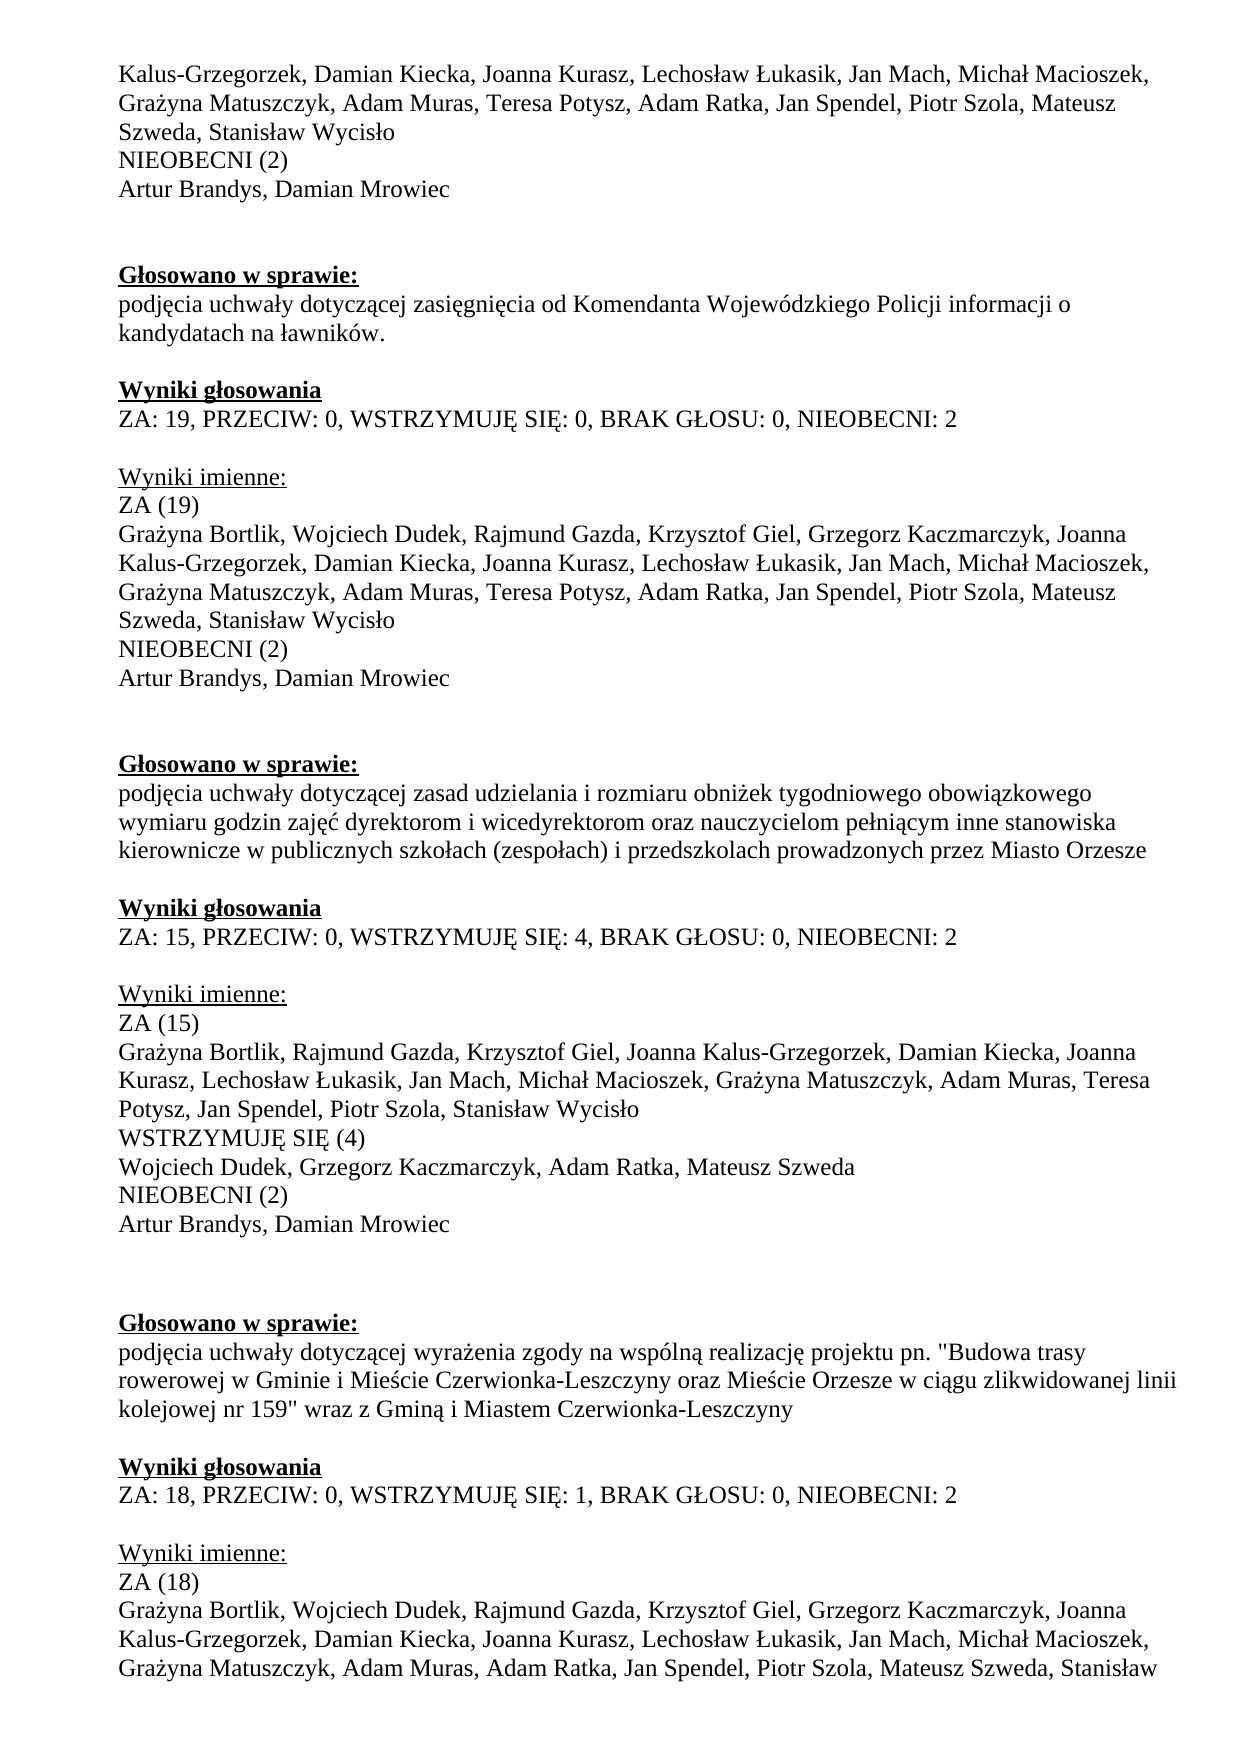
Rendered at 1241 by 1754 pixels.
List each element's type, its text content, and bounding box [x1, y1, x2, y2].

text Głosowano w sprawie: podjęcia uchwały dotyczącej wyrażenia zgody na wspólną realizację projektu pn. "Budowa trasy rowerowej w Gminie i Mieście Czerwionka-Leszczyny oraz Mieście Orzesze w ciągu zlikwidowanej linii kolejowej nr 159" wraz z Gminą i Miastem Czerwionka-Leszczyny Wyniki głosowania ZA: 18, PRZECIW: 0, WSTRZYMUJĘ SIĘ: 1, BRAK GŁOSU: 0, NIEOBECNI: 2 Wyniki imienne: ZA (18) Grażyna Bortlik, Wojciech Dudek, Rajmund Gazda, Krzysztof Giel, Grzegorz Kaczmarczyk, Joanna Kalus-Grzegorzek, Damian Kiecka, Joanna Kurasz, Lechosław Łukasik, Jan Mach, Michał Macioszek, Grażyna Matuszczyk, Adam Muras, Adam Ratka, Jan Spendel, Piotr Szola, Mateusz Szweda, Stanisław [118, 1279, 1181, 1682]
text Kalus-Grzegorzek, Damian Kiecka, Joanna Kurasz, Lechosław Łukasik, Jan Mach, Michał Macioszek, Grażyna Matuszczyk, Adam Muras, Teresa Potysz, Adam Ratka, Jan Spendel, Piotr Szola, Mateusz Szweda, Stanisław Wycisło NIEOBECNI (2) Artur Brandys, Damian Mrowiec Głosowano w sprawie: podjęcia uchwały dotyczącej zasięgnięcia od Komendanta Wojewódzkiego Policji informacji o kandydatach na ławników. Wyniki głosowania ZA: 19, PRZECIW: 0, WSTRZYMUJĘ SIĘ: 0, BRAK GŁOSU: 0, NIEOBECNI: 2 Wyniki imienne: ZA (19) Grażyna Bortlik, Wojciech Dudek, Rajmund Gazda, Krzysztof Giel, Grzegorz Kaczmarczyk, Joanna Kalus-Grzegorzek, Damian Kiecka, Joanna Kurasz, Lechosław Łukasik, Jan Mach, Michał Macioszek, Grażyna Matuszczyk, Adam Muras, Teresa Potysz, Adam Ratka, Jan Spendel, Piotr Szola, Mateusz Szweda, Stanisław Wycisło NIEOBECNI (2) Artur Brandys, Damian Mrowiec Głosowano w sprawie: podjęcia uchwały dotyczącej zasad udzielania i rozmiaru obniżek tygodniowego obowiązkowego wymiaru godzin zajęć dyrektorom i wicedyrektorom oraz nauczycielom pełniącym inne stanowiska kierownicze w publicznych szkołach (zespołach) i przedszkolach prowadzonych przez Miasto Orzesze Wyniki głosowania ZA: 15, PRZECIW: 0, WSTRZYMUJĘ SIĘ: 4, BRAK GŁOSU: 0, NIEOBECNI: 2 Wyniki imienne: ZA (15) Grażyna Bortlik, Rajmund Gazda, Krzysztof Giel, Joanna Kalus-Grzegorzek, Damian Kiecka, Joanna Kurasz, Lechosław Łukasik, Jan Mach, Michał Macioszek, Grażyna Matuszczyk, Adam Muras, Teresa Potysz, Jan Spendel, Piotr Szola, Stanisław Wycisło WSTRZYMUJĘ SIĘ (4) Wojciech Dudek, Grzegorz Kaczmarczyk, Adam Ratka, Mateusz Szweda NIEOBECNI (2) Artur Brandys, Damian Mrowiec [118, 59, 1181, 1267]
